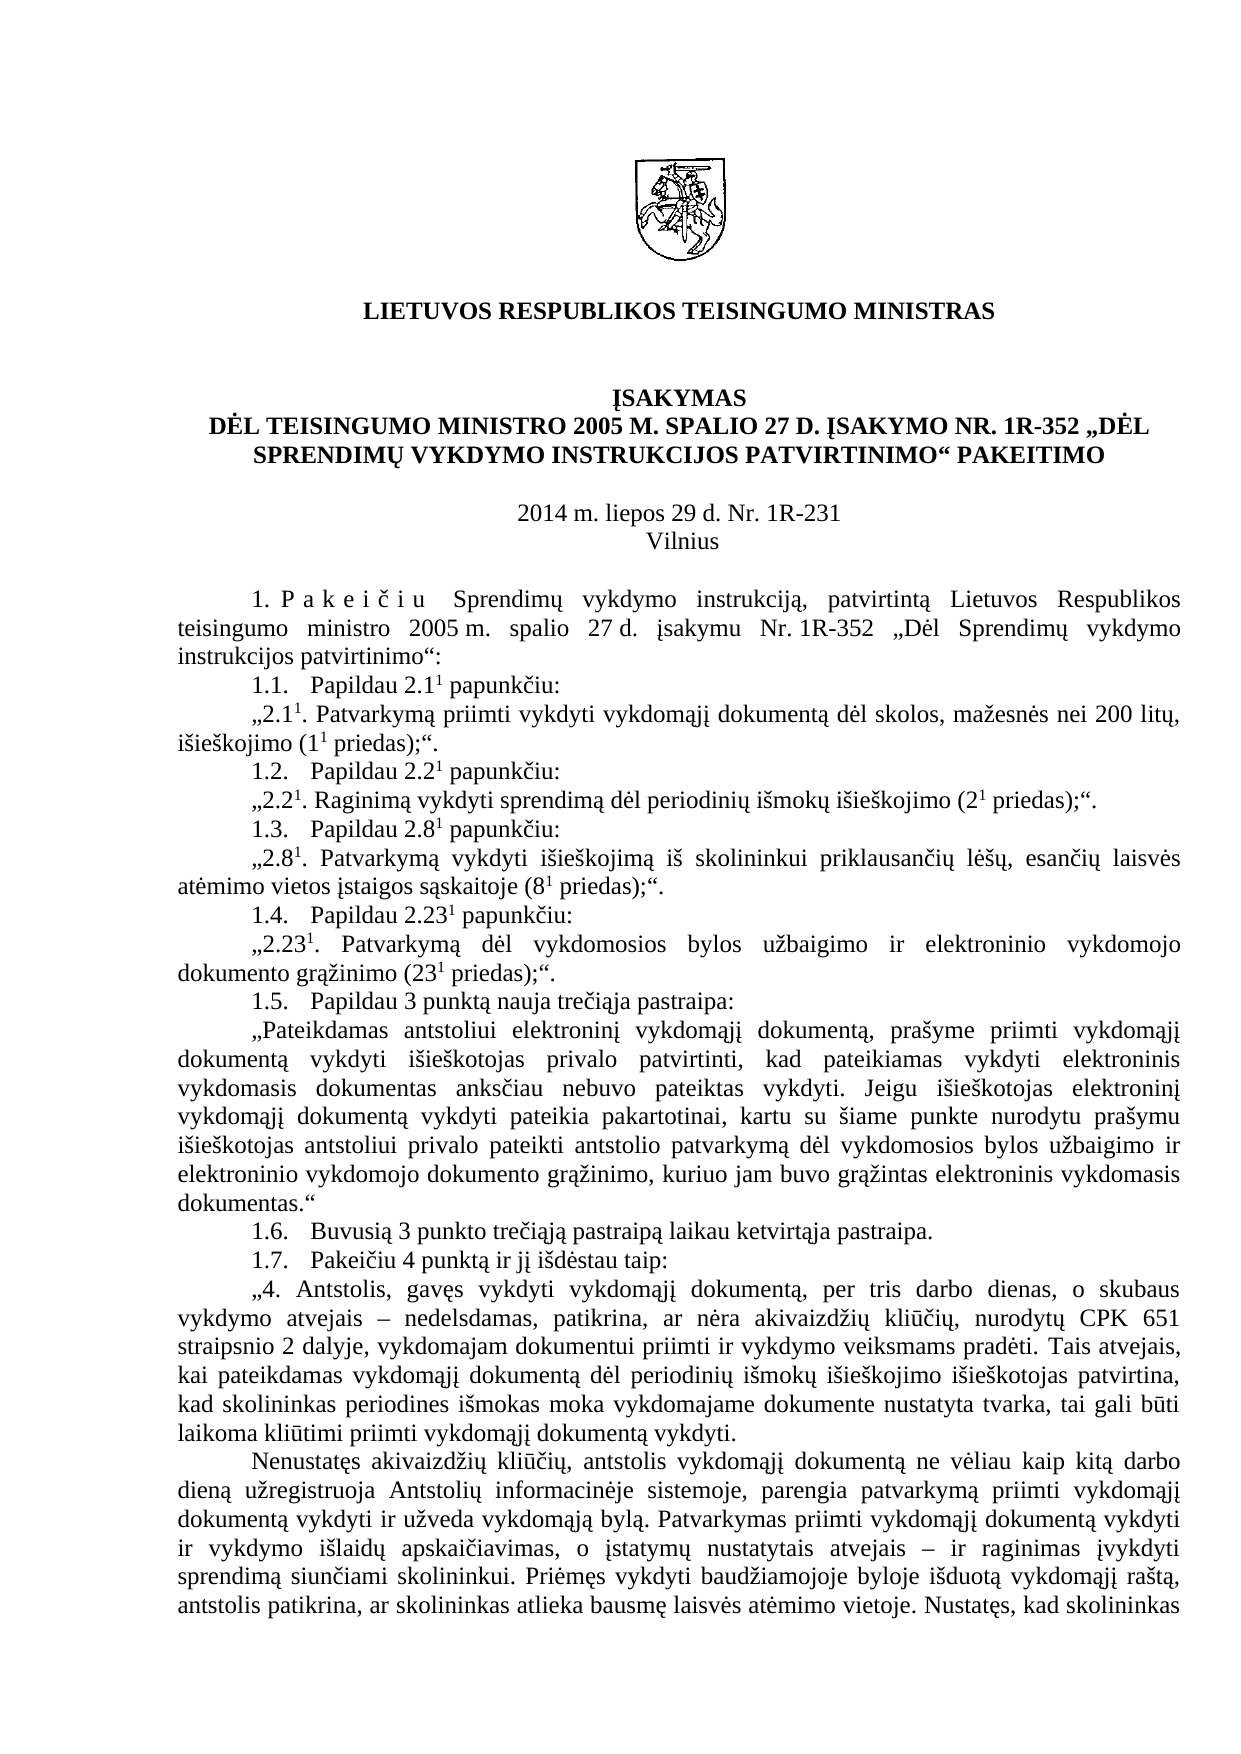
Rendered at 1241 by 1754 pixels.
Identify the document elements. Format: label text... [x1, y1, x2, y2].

text ĮSAKYMAS [177, 383, 1181, 411]
text „2.231. Patvarkymą dėl vykdomosios bylos užbaigimo ir elektroninio vykdomojo dokumento grąžinimo (231 priedas);“. [177, 929, 1181, 986]
text 1.3. Papildau 2.81 papunkčiu: [177, 814, 1181, 843]
text 1.2. Papildau 2.21 papunkčiu: [177, 756, 1181, 785]
text „Pateikdamas antstoliui elektroninį vykdomąjį dokumentą, prašyme priimti vykdomąjį dokumentą vykdyti išieškotojas privalo patvirtinti, kad pateikiamas vykdyti elektroninis vykdomasis dokumentas anksčiau nebuvo pateiktas vykdyti. Jeigu išieškotojas elektroninį vykdomąjį dokumentą vykdyti pateikia pakartotinai, kartu su šiame punkte nurodytu prašymu išieškotojas antstoliui privalo pateikti antstolio patvarkymą dėl vykdomosios bylos užbaigimo ir elektroninio vykdomojo dokumento grąžinimo, kuriuo jam buvo grąžintas elektroninis vykdomasis dokumentas.“ [177, 1015, 1181, 1216]
text „4. Antstolis, gavęs vykdyti vykdomąjį dokumentą, per tris darbo dienas, o skubaus vykdymo atvejais – nedelsdamas, patikrina, ar nėra akivaizdžių kliūčių, nurodytų CPK 651 straipsnio 2 dalyje, vykdomajam dokumentui priimti ir vykdymo veiksmams pradėti. Tais atvejais, kai pateikdamas vykdomąjį dokumentą dėl periodinių išmokų išieškojimo išieškotojas patvirtina, kad skolininkas periodines išmokas moka vykdomajame dokumente nustatyta tvarka, tai gali būti laikoma kliūtimi priimti vykdomąjį dokumentą vykdyti. [177, 1274, 1181, 1446]
text LIETUVOS RESPUBLIKOS TEISINGUMO MINISTRAS [177, 296, 1181, 325]
text 2014 m. liepos 29 d. Nr. 1R-231 [177, 498, 1181, 526]
text Nenustatęs akivaizdžių kliūčių, antstolis vykdomąjį dokumentą ne vėliau kaip kitą darbo dieną užregistruoja Antstolių informacinėje sistemoje, parengia patvarkymą priimti vykdomąjį dokumentą vykdyti ir užveda vykdomąją bylą. Patvarkymas priimti vykdomąjį dokumentą vykdyti ir vykdymo išlaidų apskaičiavimas, o įstatymų nustatytais atvejais – ir raginimas įvykdyti sprendimą siunčiami skolininkui. Priėmęs vykdyti baudžiamojoje byloje išduotą vykdomąjį raštą, antstolis patikrina, ar skolininkas atlieka bausmę laisvės atėmimo vietoje. Nustatęs, kad skolininkas [177, 1446, 1181, 1619]
text 1.7. Pakeičiu 4 punktą ir jį išdėstau taip: [177, 1245, 1181, 1274]
text 1.6. Buvusią 3 punkto trečiąją pastraipą laikau ketvirtąja pastraipa. [177, 1216, 1181, 1245]
text 1.1. Papildau 2.11 papunkčiu: [177, 670, 1181, 699]
text „2.11. Patvarkymą priimti vykdyti vykdomąjį dokumentą dėl skolos, mažesnės nei 200 litų, išieškojimo (11 priedas);“. [177, 699, 1181, 756]
text 1.4. Papildau 2.231 papunkčiu: [177, 900, 1181, 929]
text DĖL TEISINGUMO MINISTRO 2005 M. SPALIO 27 D. ĮSAKYMO NR. 1R-352 „DĖL SPRENDIMŲ VYKDYMO INSTRUKCIJOS PATVIRTINIMO“ PAKEITIMO [177, 411, 1181, 469]
text 1.5. Papildau 3 punktą nauja trečiąja pastraipa: [177, 986, 1181, 1015]
text Vilnius [177, 526, 1181, 555]
text „2.81. Patvarkymą vykdyti išieškojimą iš skolininkui priklausančių lėšų, esančių laisvės atėmimo vietos įstaigos sąskaitoje (81 priedas);“. [177, 843, 1181, 900]
text „2.21. Raginimą vykdyti sprendimą dėl periodinių išmokų išieškojimo (21 priedas);“. [177, 785, 1181, 814]
text 1. Pakeičiu Sprendimų vykdymo instrukciją, patvirtintą Lietuvos Respublikos teisingumo ministro 2005 m. spalio 27 d. įsakymu Nr. 1R-352 „Dėl Sprendimų vykdymo instrukcijos patvirtinimo“: [177, 584, 1181, 670]
